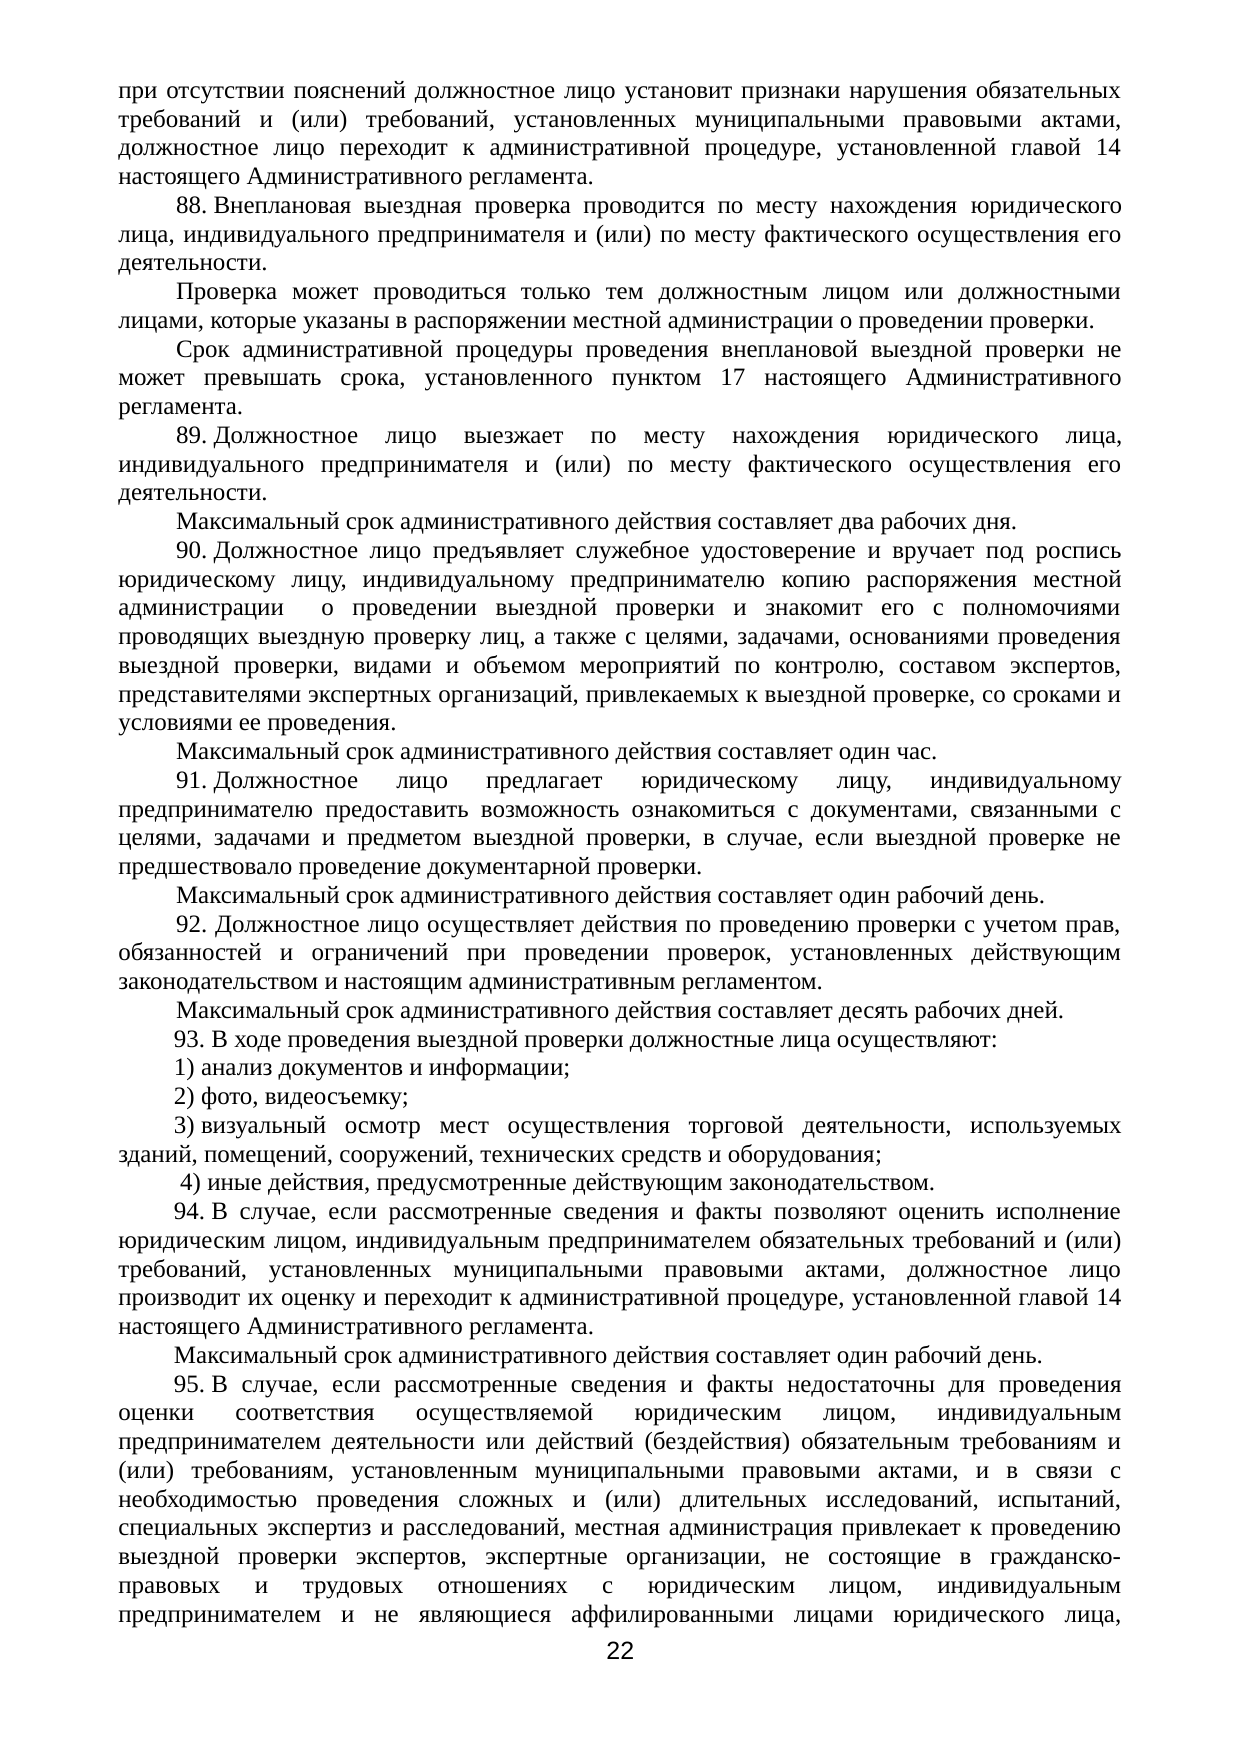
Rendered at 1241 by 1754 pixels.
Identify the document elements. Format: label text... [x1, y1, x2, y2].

text 92. Должностное лицо осуществляет действия по проведению проверки с учетом прав, обязанностей и ограничений при проведении проверок, установленных действующим законодательством и настоящим административным регламентом. [118, 909, 1122, 995]
text 91. Должностное лицо предлагает юридическому лицу, индивидуальному предпринимателю предоставить возможность ознакомиться с документами, связанными с целями, задачами и предметом выездной проверки, в случае, если выездной проверке не предшествовало проведение документарной проверки. [118, 765, 1122, 880]
text 2) фото, видеосъемку; [118, 1081, 1122, 1110]
text 4) иные действия, предусмотренные действующим законодательством. [118, 1167, 1122, 1196]
text Максимальный срок административного действия составляет два рабочих дня. [118, 506, 1122, 535]
text 90. Должностное лицо предъявляет служебное удостоверение и вручает под роспись юридическому лицу, индивидуальному предпринимателю копию распоряжения местной администрации о проведении выездной проверки и знакомит его с полномочиями проводящих выездную проверку лиц, а также с целями, задачами, основаниями проведения выездной проверки, видами и объемом мероприятий по контролю, составом экспертов, представителями экспертных организаций, привлекаемых к выездной проверке, со сроками и условиями ее проведения. [118, 535, 1122, 736]
text 93. В ходе проведения выездной проверки должностные лица осуществляют: [118, 1024, 1122, 1052]
text Срок административной процедуры проведения внеплановой выездной проверки не может превышать срока, установленного пунктом 17 настоящего Административного регламента. [118, 334, 1122, 420]
text Максимальный срок административного действия составляет один час. [118, 736, 1122, 765]
text 89. Должностное лицо выезжает по месту нахождения юридического лица, индивидуального предпринимателя и (или) по месту фактического осуществления его деятельности. [118, 420, 1122, 506]
text при отсутствии пояснений должностное лицо установит признаки нарушения обязательных требований и (или) требований, установленных муниципальными правовыми актами, должностное лицо переходит к административной процедуре, установленной главой 14 настоящего Административного регламента. [118, 75, 1122, 190]
text Максимальный срок административного действия составляет десять рабочих дней. [118, 995, 1122, 1024]
text 1) анализ документов и информации; [118, 1052, 1122, 1081]
text Максимальный срок административного действия составляет один рабочий день. [118, 880, 1122, 909]
text Проверка может проводиться только тем должностным лицом или должностными лицами, которые указаны в распоряжении местной администрации о проведении проверки. [118, 276, 1122, 334]
text 3) визуальный осмотр мест осуществления торговой деятельности, используемых зданий, помещений, сооружений, технических средств и оборудования; [118, 1110, 1122, 1167]
text 94. В случае, если рассмотренные сведения и факты позволяют оценить исполнение юридическим лицом, индивидуальным предпринимателем обязательных требований и (или) требований, установленных муниципальными правовыми актами, должностное лицо производит их оценку и переходит к административной процедуре, установленной главой 14 настоящего Административного регламента. [118, 1196, 1122, 1340]
text 95. В случае, если рассмотренные сведения и факты недостаточны для проведения оценки соответствия осуществляемой юридическим лицом, индивидуальным предпринимателем деятельности или действий (бездействия) обязательным требованиям и (или) требованиям, установленным муниципальными правовыми актами, и в связи с необходимостью проведения сложных и (или) длительных исследований, испытаний, специальных экспертиз и расследований, местная администрация привлекает к проведению выездной проверки экспертов, экспертные организации, не состоящие в гражданско-правовых и трудовых отношениях с юридическим лицом, индивидуальным предпринимателем и не являющиеся аффилированными лицами юридического лица, [118, 1369, 1122, 1627]
text 88. Внеплановая выездная проверка проводится по месту нахождения юридического лица, индивидуального предпринимателя и (или) по месту фактического осуществления его деятельности. [118, 190, 1122, 276]
text Максимальный срок административного действия составляет один рабочий день. [118, 1340, 1122, 1369]
